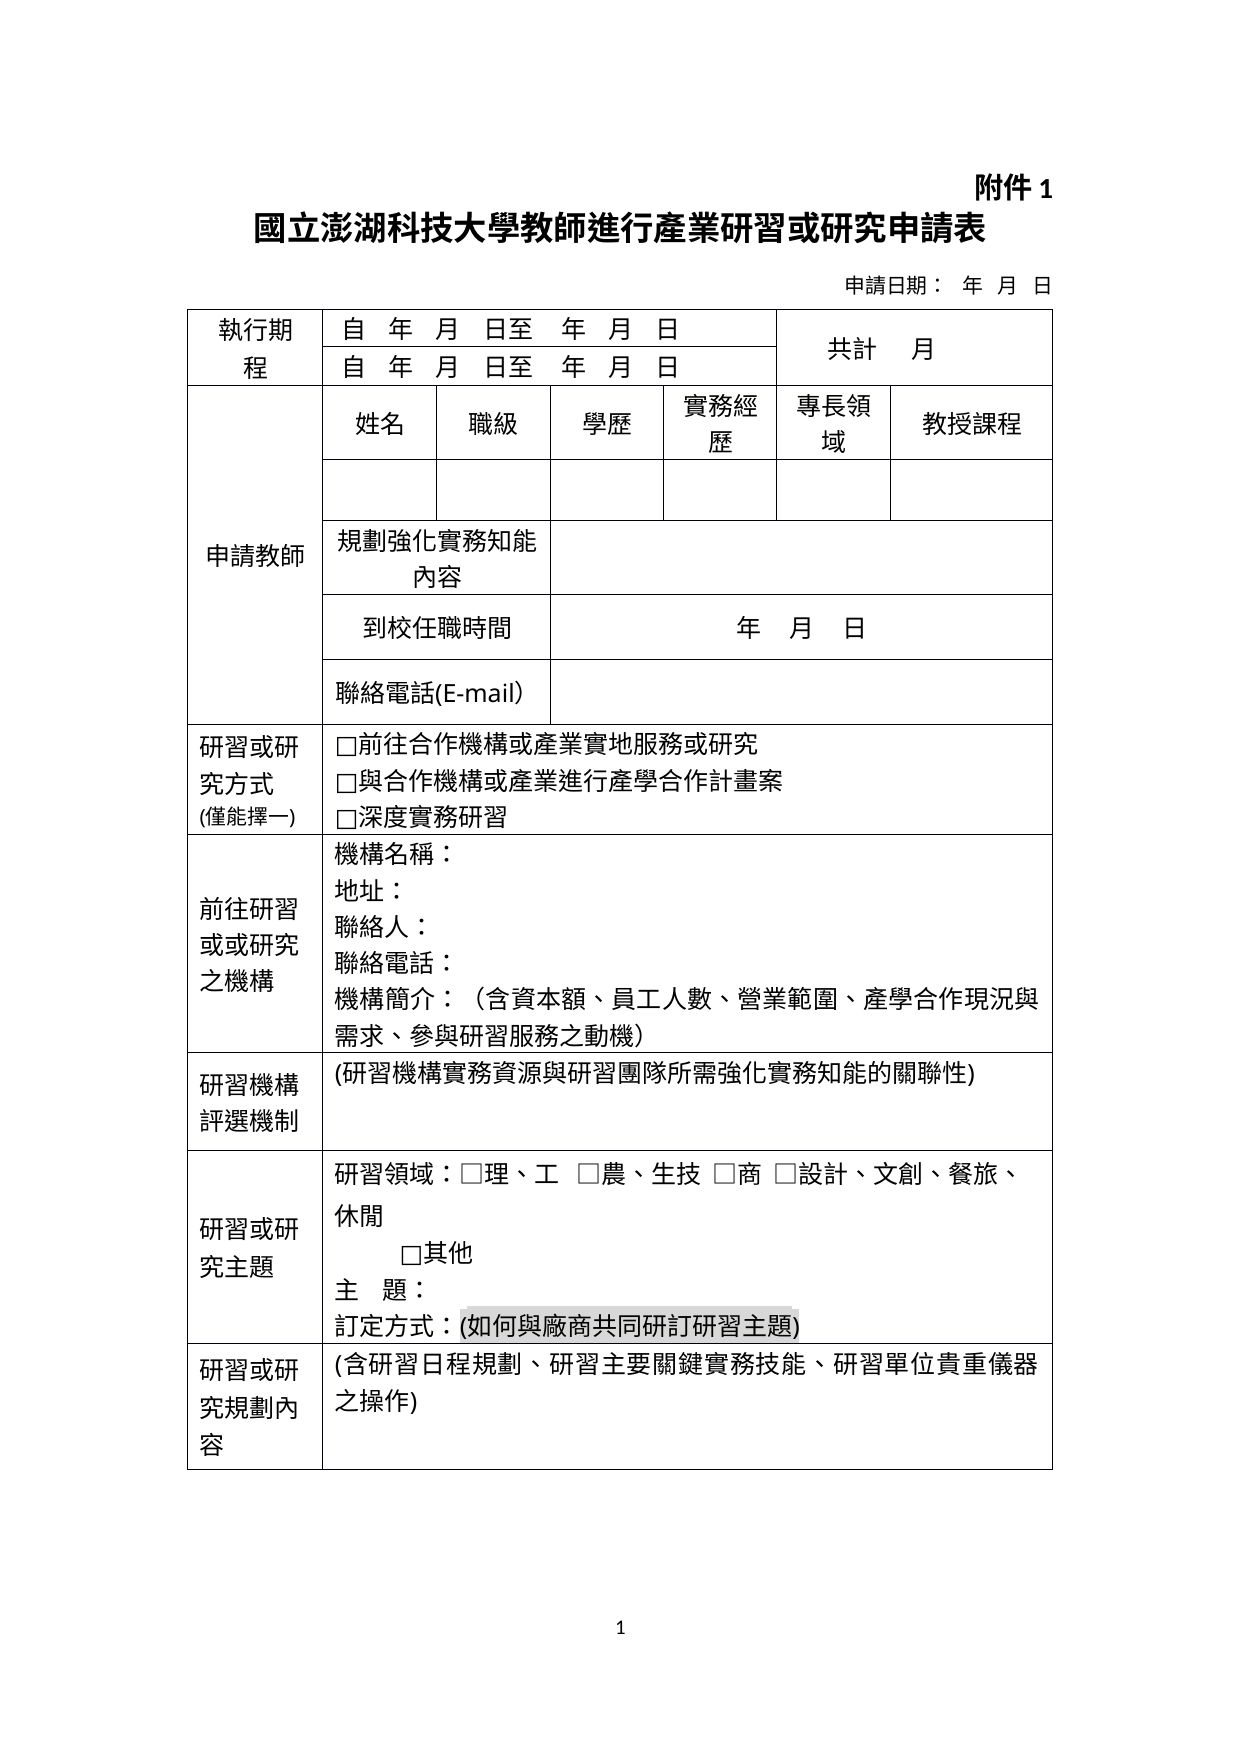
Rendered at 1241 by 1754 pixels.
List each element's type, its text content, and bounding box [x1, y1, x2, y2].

table_cell 研習領域：□理、工 □農、生技 □商 □設計、文創、餐旅、休閒 □其他 主 題： 訂定方式：(如何與廠商共同研訂研習主題) [323, 1151, 1052, 1343]
text 附件1 [187, 164, 1053, 207]
table_cell [323, 460, 436, 520]
table_cell [551, 660, 1052, 724]
table_cell 教授課程 [891, 386, 1052, 458]
table_cell 機構名稱： 地址： 聯絡人： 聯絡電話： 機構簡介：（含資本額、員工人數、營業範圍、產學合作現況與需求、參與研習服務之動機） [323, 835, 1052, 1052]
table_cell 研習或研究規劃內容 [188, 1344, 322, 1469]
table_cell 年 月 日 [551, 595, 1052, 659]
table_cell □前往合作機構或產業實地服務或研究 □與合作機構或產業進行產學合作計畫案 □深度實務研習 [323, 725, 1052, 834]
table_cell [664, 460, 776, 520]
table_header 共計 月 [777, 310, 1052, 385]
table_cell 聯絡電話(E-mail） [323, 660, 550, 724]
table_cell 規劃強化實務知能內容 [323, 521, 550, 594]
table_cell 實務經歷 [664, 386, 776, 458]
table_cell [891, 460, 1052, 520]
text 申請日期： 年 月 日 [187, 260, 1053, 301]
table_cell 到校任職時間 [323, 595, 550, 659]
table_cell 研習機構 評選機制 [188, 1053, 322, 1149]
table_cell 學歷 [551, 386, 663, 458]
table_cell 姓名 [323, 386, 436, 458]
table_cell 自 年 月 日至 年 月 日 [323, 347, 776, 385]
table_cell (含研習日程規劃、研習主要關鍵實務技能、研習單位貴重儀器之操作) [323, 1344, 1052, 1469]
table_cell [437, 460, 550, 520]
table_cell 研習或研究主題 [188, 1151, 322, 1343]
table_header 執行期程 [188, 310, 322, 385]
table_cell [551, 521, 1052, 594]
table_header 自 年 月 日至 年 月 日 [323, 310, 776, 346]
table_cell 研習或研究方式 (僅能擇一) [188, 725, 322, 834]
table_cell (研習機構實務資源與研習團隊所需強化實務知能的關聯性) [323, 1053, 1052, 1149]
text 國立澎湖科技大學教師進行產業研習或研究申請表 [187, 207, 1053, 248]
table_cell 專長領域 [777, 386, 890, 458]
table_cell 職級 [437, 386, 550, 458]
table_cell [777, 460, 890, 520]
table_cell [551, 460, 663, 520]
table_cell 申請教師 [188, 386, 322, 724]
table_cell 前往研習或或研究之機構 [188, 835, 322, 1052]
